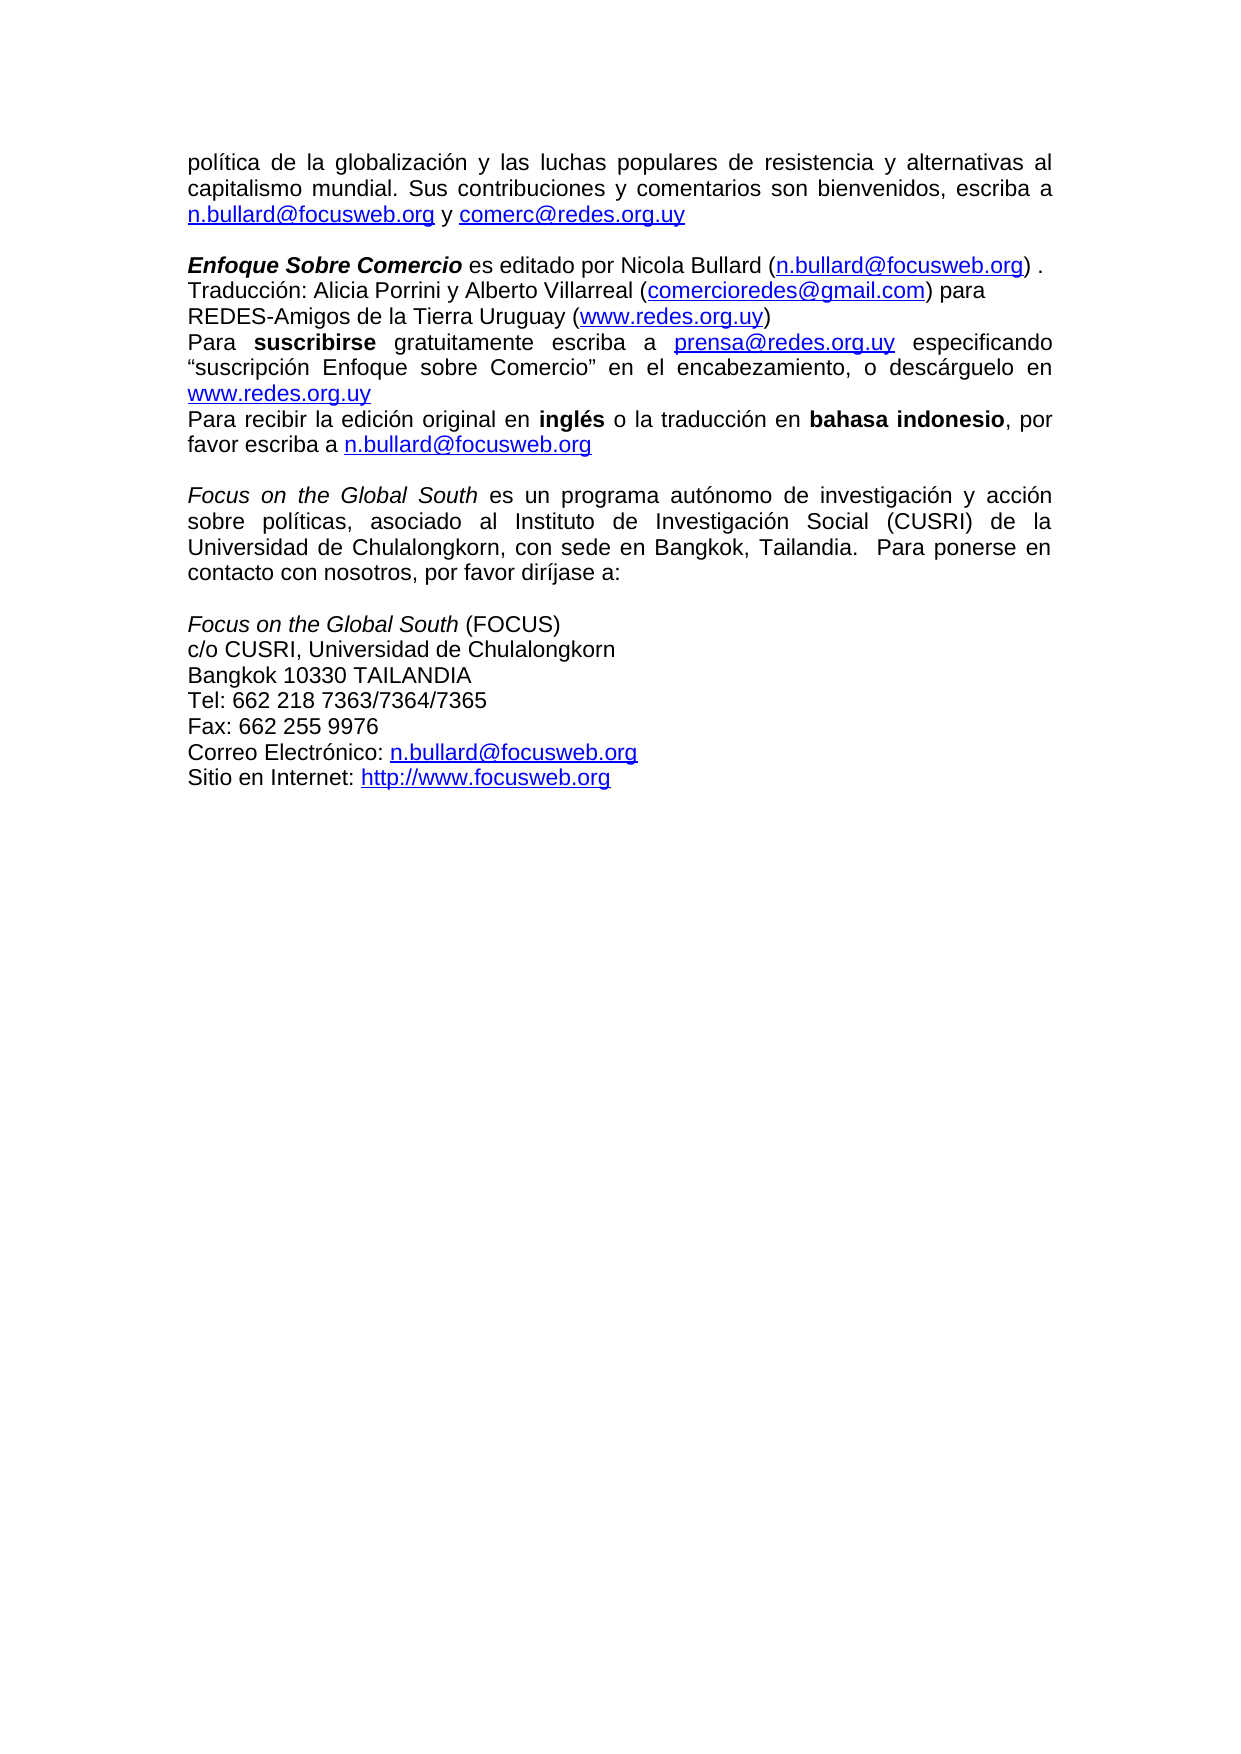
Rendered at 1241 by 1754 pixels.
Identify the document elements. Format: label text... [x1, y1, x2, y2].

text Focus on the Global South (FOCUS) [187, 586, 1053, 637]
text Traducción: Alicia Porrini y Alberto Villarreal (comercioredes@gmail.com) para [187, 278, 1053, 304]
text Correo Electrónico: n.bullard@focusweb.org [187, 739, 1053, 765]
text Sitio en Internet: http://www.focusweb.org [187, 765, 1053, 791]
text Bangkok 10330 TAILANDIA [187, 662, 1053, 688]
text Para recibir la edición original en inglés o la traducción en bahasa indonesio, por favor escriba a n.bullard@focusweb.org [187, 406, 1053, 457]
text Tel: 662 218 7363/7364/7365 [187, 688, 1053, 714]
text Enfoque Sobre Comercio es editado por Nicola Bullard (n.bullard@focusweb.org) . [187, 252, 1053, 278]
text Focus on the Global South es un programa autónomo de investigación y acción sobre políticas, asociado al Instituto de Investigación Social (CUSRI) de la Universidad de Chulalongkorn, con sede en Bangkok, Tailandia. Para ponerse en contacto con nosotros, por favor diríjase a: [187, 483, 1053, 586]
text c/o CUSRI, Universidad de Chulalongkorn [187, 637, 1053, 662]
text REDES-Amigos de la Tierra Uruguay (www.redes.org.uy) [187, 304, 1053, 329]
text Fax: 662 255 9976 [187, 714, 1053, 739]
text política de la globalización y las luchas populares de resistencia y alternativas al capitalismo mundial. Sus contribuciones y comentarios son bienvenidos, escriba a n.bullard@focusweb.org y comerc@redes.org.uy [187, 150, 1053, 227]
text Para suscribirse gratuitamente escriba a prensa@redes.org.uy especificando “suscripción Enfoque sobre Comercio” en el encabezamiento, o descárguelo en www.redes.org.uy [187, 329, 1053, 406]
